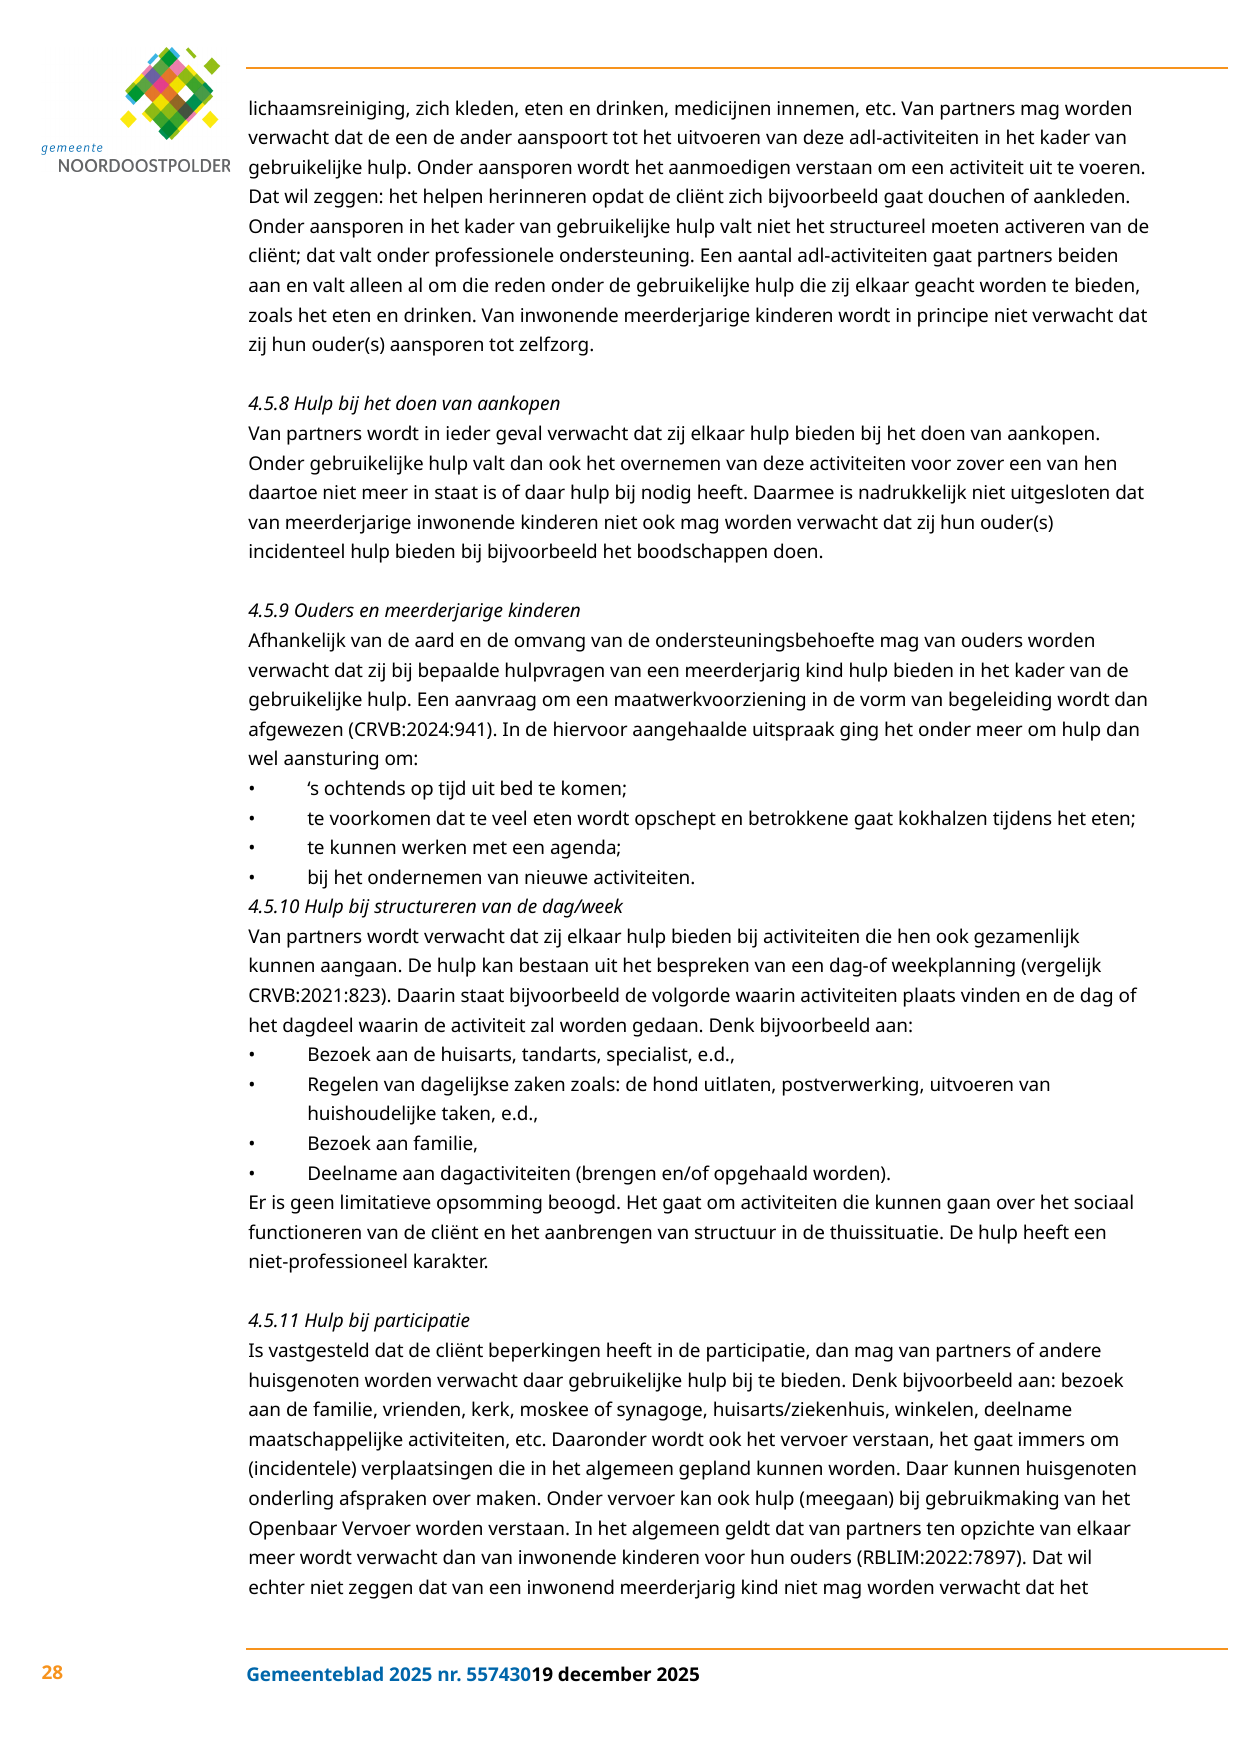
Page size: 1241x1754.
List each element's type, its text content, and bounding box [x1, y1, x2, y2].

text 4.5.11 Hulp bij participatie [248, 1308, 1152, 1333]
list te kunnen werken met een agenda; [248, 834, 1152, 860]
text 4.5.8 Hulp bij het doen van aankopen [248, 391, 1152, 416]
list te voorkomen dat te veel eten wordt opschept en betrokkene gaat kokhalzen tijdens het eten; [248, 805, 1152, 831]
picture [41, 47, 231, 172]
text 4.5.10 Hulp bij structureren van de dag/week [248, 893, 1152, 919]
list Regelen van dagelijkse zaken zoals: de hond uitlaten, postverwerking, uitvoeren van huishoudelijke taken, e.d., [248, 1071, 1152, 1126]
text Van partners wordt in ieder geval verwacht dat zij elkaar hulp bieden bij het doen van aankopen. Onder gebruikelijke hulp valt dan ook het overnemen van deze activiteiten voor zover een van hen daartoe niet meer in staat is of daar hulp bij nodig heeft. Daarmee is nadrukkelijk niet uitgesloten dat van meerderjarige inwonende kinderen niet ook mag worden verwacht dat zij hun ouder(s) incidenteel hulp bieden bij bijvoorbeeld het boodschappen doen. [248, 420, 1152, 564]
text 4.5.9 Ouders en meerderjarige kinderen [248, 598, 1152, 623]
text Van partners wordt verwacht dat zij elkaar hulp bieden bij activiteiten die hen ook gezamenlijk kunnen aangaan. De hulp kan bestaan uit het bespreken van een dag-of weekplanning (vergelijk CRVB:2021:823). Daarin staat bijvoorbeeld de volgorde waarin activiteiten plaats vinden en de dag of het dagdeel waarin de activiteit zal worden gedaan. Denk bijvoorbeeld aan: [248, 923, 1152, 1038]
text Er is geen limitatieve opsomming beoogd. Het gaat om activiteiten die kunnen gaan over het sociaal functioneren van de cliënt en het aanbrengen van structuur in de thuissituatie. De hulp heeft een niet-professioneel karakter. [248, 1189, 1152, 1274]
list bij het ondernemen van nieuwe activiteiten. [248, 864, 1152, 890]
text lichaamsreiniging, zich kleden, eten en drinken, medicijnen innemen, etc. Van partners mag worden verwacht dat de een de ander aanspoort tot het uitvoeren van deze adl-activiteiten in het kader van gebruikelijke hulp. Onder aansporen wordt het aanmoedigen verstaan om een activiteit uit te voeren. Dat wil zeggen: het helpen herinneren opdat de cliënt zich bijvoorbeeld gaat douchen of aankleden. Onder aansporen in het kader van gebruikelijke hulp valt niet het structureel moeten activeren van de cliënt; dat valt onder professionele ondersteuning. Een aantal adl-activiteiten gaat partners beiden aan en valt alleen al om die reden onder de gebruikelijke hulp die zij elkaar geacht worden te bieden, zoals het eten en drinken. Van inwonende meerderjarige kinderen wordt in principe niet verwacht dat zij hun ouder(s) aansporen tot zelfzorg. [248, 95, 1152, 357]
list Bezoek aan de huisarts, tandarts, specialist, e.d., [248, 1041, 1152, 1067]
list Bezoek aan familie, [248, 1130, 1152, 1156]
text Is vastgesteld dat de cliënt beperkingen heeft in de participatie, dan mag van partners of andere huisgenoten worden verwacht daar gebruikelijke hulp bij te bieden. Denk bijvoorbeeld aan: bezoek aan de familie, vrienden, kerk, moskee of synagoge, huisarts/ziekenhuis, winkelen, deelname maatschappelijke activiteiten, etc. Daaronder wordt ook het vervoer verstaan, het gaat immers om (incidentele) verplaatsingen die in het algemeen gepland kunnen worden. Daar kunnen huisgenoten onderling afspraken over maken. Onder vervoer kan ook hulp (meegaan) bij gebruikmaking van het Openbaar Vervoer worden verstaan. In het algemeen geldt dat van partners ten opzichte van elkaar meer wordt verwacht dan van inwonende kinderen voor hun ouders (RBLIM:2022:7897). Dat wil echter niet zeggen dat van een inwonend meerderjarig kind niet mag worden verwacht dat het [248, 1337, 1152, 1600]
text Afhankelijk van de aard en de omvang van de ondersteuningsbehoefte mag van ouders worden verwacht dat zij bij bepaalde hulpvragen van een meerderjarig kind hulp bieden in het kader van de gebruikelijke hulp. Een aanvraag om een maatwerkvoorziening in de vorm van begeleiding wordt dan afgewezen (CRVB:2024:941). In de hiervoor aangehaalde uitspraak ging het onder meer om hulp dan wel aansturing om: [248, 627, 1152, 771]
list Deelname aan dagactiviteiten (brengen en/of opgehaald worden). [248, 1160, 1152, 1186]
list ‘s ochtends op tijd uit bed te komen; [248, 775, 1152, 801]
